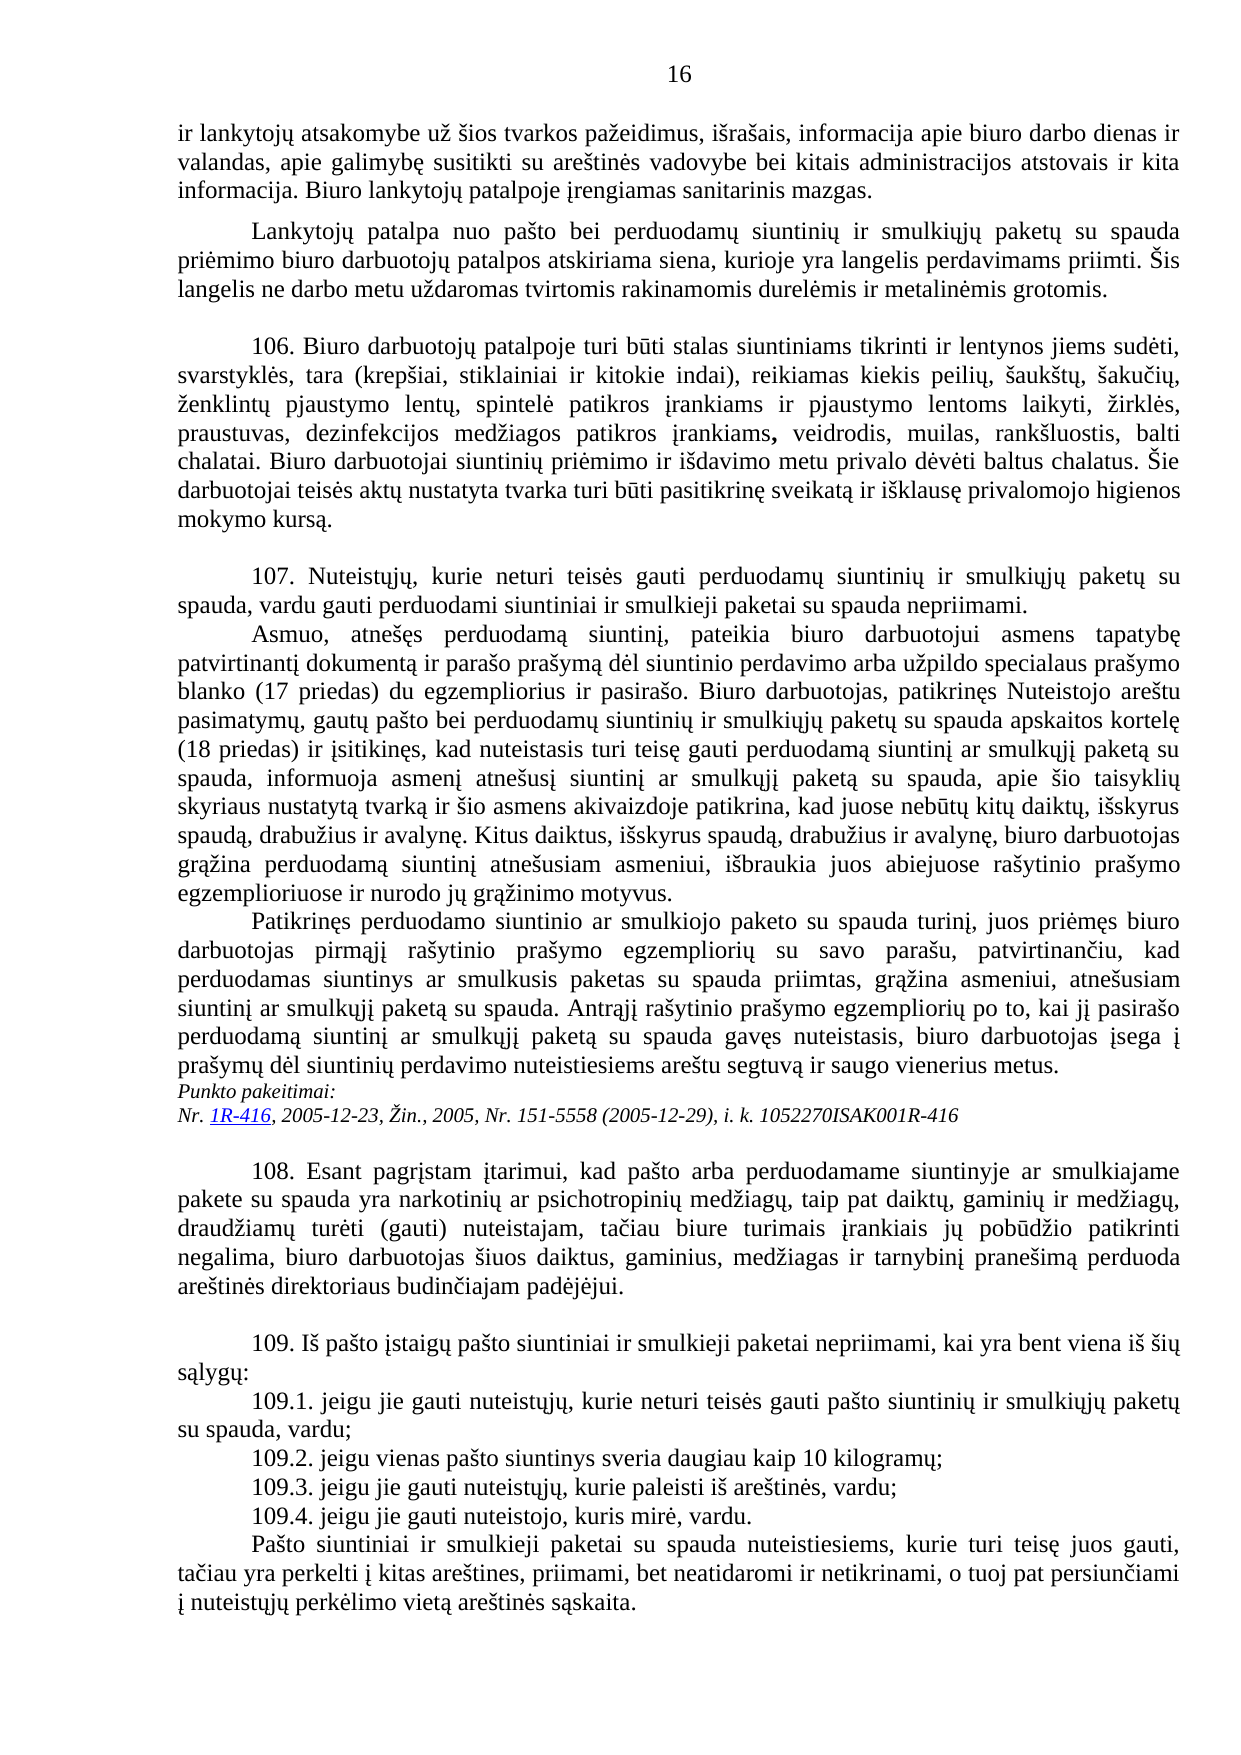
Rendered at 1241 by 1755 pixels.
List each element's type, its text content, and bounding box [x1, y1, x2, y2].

text Lankytojų patalpa nuo pašto bei perduodamų siuntinių ir smulkiųjų paketų su spauda priėmimo biuro darbuotojų patalpos atskiriama siena, kurioje yra langelis perdavimams priimti. Šis langelis ne darbo metu uždaromas tvirtomis rakinamomis durelėmis ir metalinėmis grotomis. [177, 216, 1181, 303]
text 108. Esant pagrįstam įtarimui, kad pašto arba perduodamame siuntinyje ar smulkiajame pakete su spauda yra narkotinių ar psichotropinių medžiagų, taip pat daiktų, gaminių ir medžiagų, draudžiamų turėti (gauti) nuteistajam, tačiau biure turimais įrankiais jų pobūdžio patikrinti negalima, biuro darbuotojas šiuos daiktus, gaminius, medžiagas ir tarnybinį pranešimą perduoda areštinės direktoriaus budinčiajam padėjėjui. [177, 1156, 1181, 1299]
text 109.3. jeigu jie gauti nuteistųjų, kurie paleisti iš areštinės, vardu; [177, 1472, 1181, 1501]
text Patikrinęs perduodamo siuntinio ar smulkiojo paketo su spauda turinį, juos priėmęs biuro darbuotojas pirmąjį rašytinio prašymo egzempliorių su savo parašu, patvirtinančiu, kad perduodamas siuntinys ar smulkusis paketas su spauda priimtas, grąžina asmeniui, atnešusiam siuntinį ar smulkųjį paketą su spauda. Antrąjį rašytinio prašymo egzempliorių po to, kai jį pasirašo perduodamą siuntinį ar smulkųjį paketą su spauda gavęs nuteistasis, biuro darbuotojas įsega į prašymų dėl siuntinių perdavimo nuteistiesiems areštu segtuvą ir saugo vienerius metus. [177, 906, 1181, 1079]
text 109. Iš pašto įstaigų pašto siuntiniai ir smulkieji paketai nepriimami, kai yra bent viena iš šių sąlygų: [177, 1328, 1181, 1386]
text Nr. 1R-416, 2005-12-23, Žin., 2005, Nr. 151-5558 (2005-12-29), i. k. 1052270ISAK001R-416 [177, 1103, 1181, 1127]
text 109.1. jeigu jie gauti nuteistųjų, kurie neturi teisės gauti pašto siuntinių ir smulkiųjų paketų su spauda, vardu; [177, 1386, 1181, 1443]
text Asmuo, atnešęs perduodamą siuntinį, pateikia biuro darbuotojui asmens tapatybę patvirtinantį dokumentą ir parašo prašymą dėl siuntinio perdavimo arba užpildo specialaus prašymo blanko (17 priedas) du egzempliorius ir pasirašo. Biuro darbuotojas, patikrinęs Nuteistojo areštu pasimatymų, gautų pašto bei perduodamų siuntinių ir smulkiųjų paketų su spauda apskaitos kortelę (18 priedas) ir įsitikinęs, kad nuteistasis turi teisę gauti perduodamą siuntinį ar smulkųjį paketą su spauda, informuoja asmenį atnešusį siuntinį ar smulkųjį paketą su spauda, apie šio taisyklių skyriaus nustatytą tvarką ir šio asmens akivaizdoje patikrina, kad juose nebūtų kitų daiktų, išskyrus spaudą, drabužius ir avalynę. Kitus daiktus, išskyrus spaudą, drabužius ir avalynę, biuro darbuotojas grąžina perduodamą siuntinį atnešusiam asmeniui, išbraukia juos abiejuose rašytinio prašymo egzemplioriuose ir nurodo jų grąžinimo motyvus. [177, 619, 1181, 906]
text ir lankytojų atsakomybe už šios tvarkos pažeidimus, išrašais, informacija apie biuro darbo dienas ir valandas, apie galimybę susitikti su areštinės vadovybe bei kitais administracijos atstovais ir kita informacija. Biuro lankytojų patalpoje įrengiamas sanitarinis mazgas. [177, 118, 1181, 204]
text Punkto pakeitimai: [177, 1079, 1181, 1103]
text Pašto siuntiniai ir smulkieji paketai su spauda nuteistiesiems, kurie turi teisę juos gauti, tačiau yra perkelti į kitas areštines, priimami, bet neatidaromi ir netikrinami, o tuoj pat persiunčiami į nuteistųjų perkėlimo vietą areštinės sąskaita. [177, 1529, 1181, 1616]
text 107. Nuteistųjų, kurie neturi teisės gauti perduodamų siuntinių ir smulkiųjų paketų su spauda, vardu gauti perduodami siuntiniai ir smulkieji paketai su spauda nepriimami. [177, 561, 1181, 619]
text 109.4. jeigu jie gauti nuteistojo, kuris mirė, vardu. [177, 1501, 1181, 1529]
text 106. Biuro darbuotojų patalpoje turi būti stalas siuntiniams tikrinti ir lentynos jiems sudėti, svarstyklės, tara (krepšiai, stiklainiai ir kitokie indai), reikiamas kiekis peilių, šaukštų, šakučių, ženklintų pjaustymo lentų, spintelė patikros įrankiams ir pjaustymo lentoms laikyti, žirklės, praustuvas, dezinfekcijos medžiagos patikros įrankiams, veidrodis, muilas, rankšluostis, balti chalatai. Biuro darbuotojai siuntinių priėmimo ir išdavimo metu privalo dėvėti baltus chalatus. Šie darbuotojai teisės aktų nustatyta tvarka turi būti pasitikrinę sveikatą ir išklausę privalomojo higienos mokymo kursą. [177, 331, 1181, 533]
text 109.2. jeigu vienas pašto siuntinys sveria daugiau kaip 10 kilogramų; [177, 1443, 1181, 1472]
